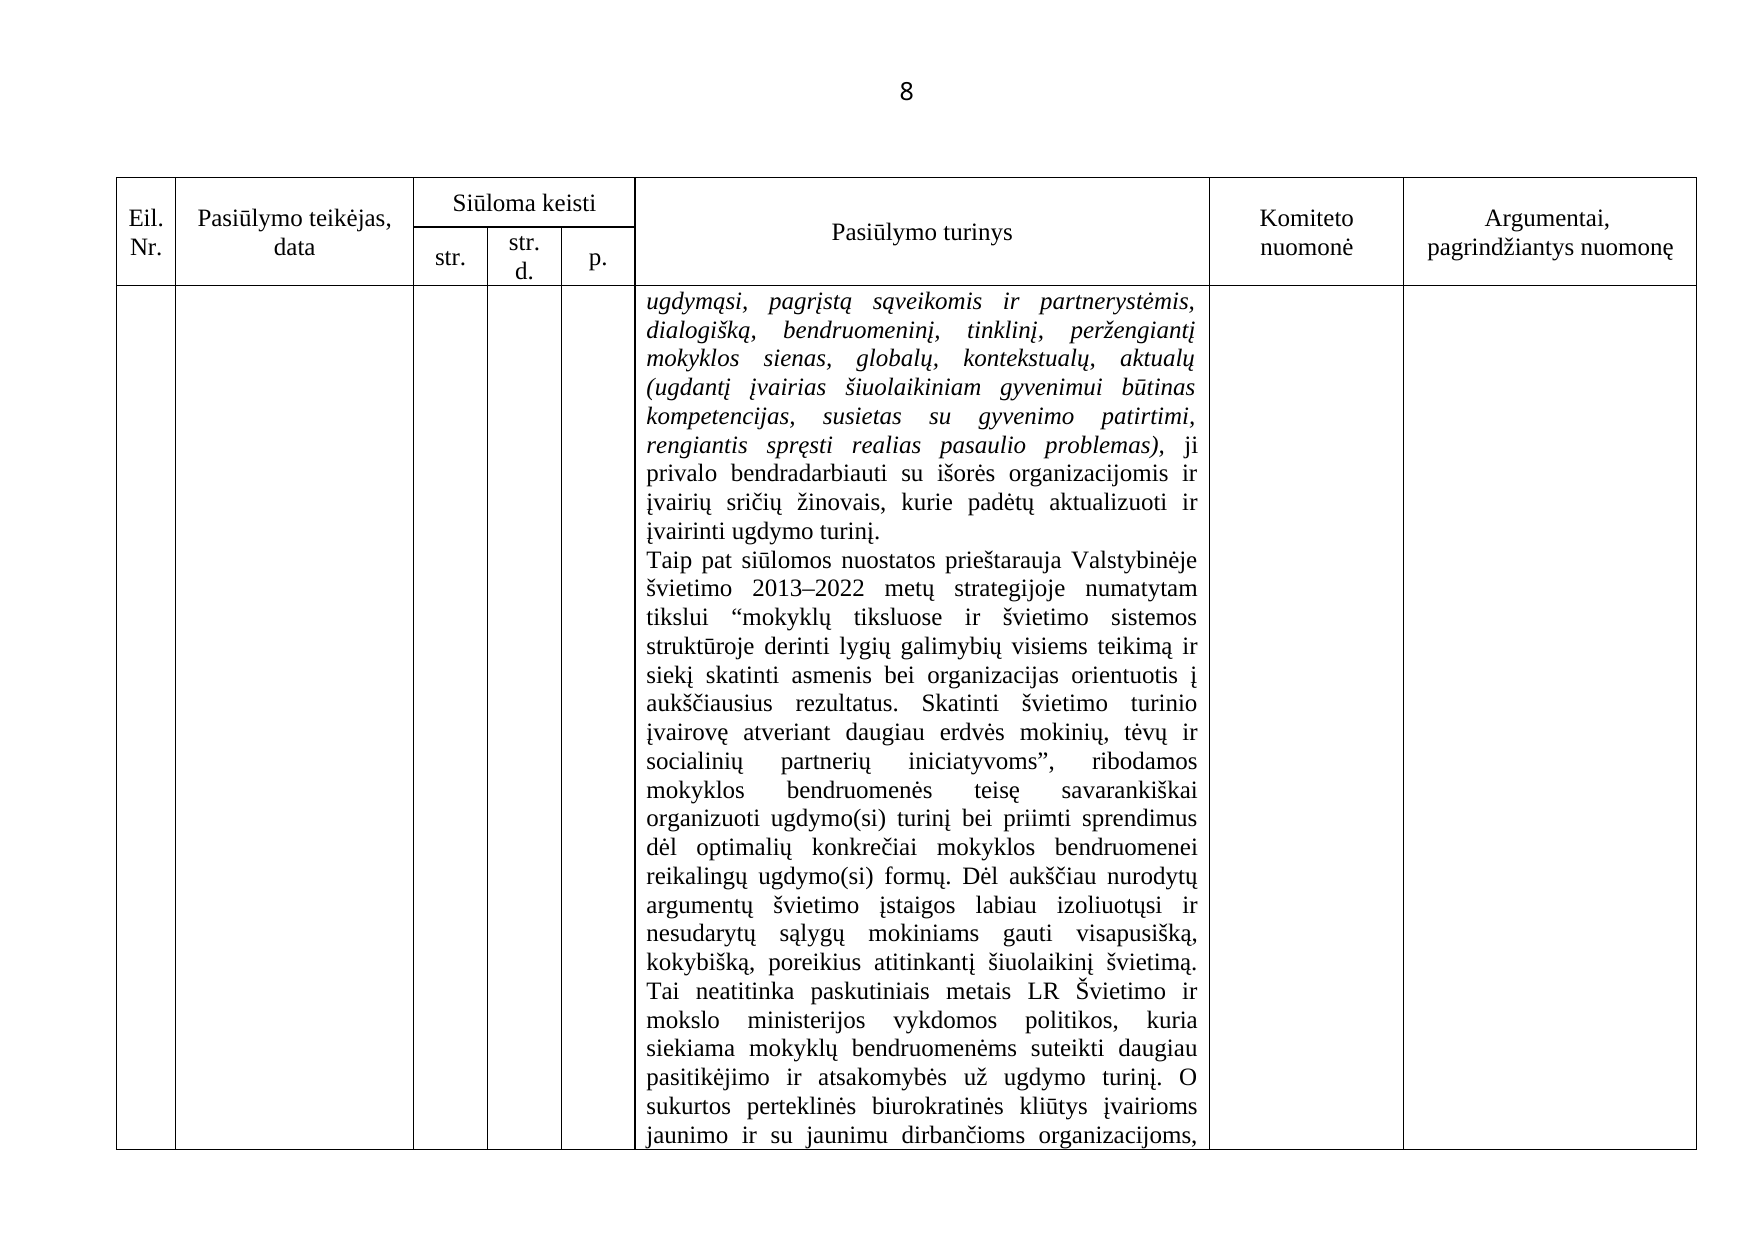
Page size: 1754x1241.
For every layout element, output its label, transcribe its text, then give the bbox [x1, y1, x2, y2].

table_header Eil. Nr. [117, 178, 175, 285]
table_cell p. [562, 228, 634, 285]
table_header Siūloma keisti [414, 178, 634, 226]
table_header Pasiūlymo teikėjas, data [176, 178, 413, 285]
table_cell [1210, 286, 1403, 1148]
table_cell [488, 286, 561, 1148]
table_cell str. [414, 228, 487, 285]
table_cell [176, 286, 413, 1148]
table_header Pasiūlymo turinys [636, 178, 1209, 285]
table_header Argumentai, pagrindžiantys nuomonę [1404, 178, 1696, 285]
table_cell [562, 286, 634, 1148]
table_cell [117, 286, 175, 1148]
table_cell ugdymąsi, pagrįstą sąveikomis ir partnerystėmis, dialogišką, bendruomeninį, tinklinį, peržengiantį mokyklos sienas, globalų, kontekstualų, aktualų (ugdantį įvairias šiuolaikiniam gyvenimui būtinas kompetencijas, susietas su gyvenimo patirtimi, rengiantis spręsti realias pasaulio problemas), ji privalo bendradarbiauti su išorės organizacijomis ir įvairių sričių žinovais, kurie padėtų aktualizuoti ir įvairinti ugdymo turinį. Taip pat siūlomos nuostatos prieštarauja Valstybinėje švietimo 2013–2022 metų strategijoje numatytam tikslui “mokyklų tiksluose ir švietimo sistemos struktūroje derinti lygių galimybių visiems teikimą ir siekį skatinti asmenis bei organizacijas orientuotis į aukščiausius rezultatus. Skatinti švietimo turinio įvairovę atveriant daugiau erdvės mokinių, tėvų ir socialinių partnerių iniciatyvoms”, ribodamos mokyklos bendruomenės teisę savarankiškai organizuoti ugdymo(si) turinį bei priimti sprendimus dėl optimalių konkrečiai mokyklos bendruomenei reikalingų ugdymo(si) formų. Dėl aukščiau nurodytų argumentų švietimo įstaigos labiau izoliuotųsi ir nesudarytų sąlygų mokiniams gauti visapusišką, kokybišką, poreikius atitinkantį šiuolaikinį švietimą. Tai neatitinka paskutiniais metais LR Švietimo ir mokslo ministerijos vykdomos politikos, kuria siekiama mokyklų bendruomenėms suteikti daugiau pasitikėjimo ir atsakomybės už ugdymo turinį. O sukurtos perteklinės biurokratinės kliūtys įvairioms jaunimo ir su jaunimu dirbančioms organizacijoms, [636, 286, 1209, 1148]
table_cell str. d. [488, 228, 561, 285]
table_cell [414, 286, 487, 1148]
table_header Komiteto nuomonė [1210, 178, 1403, 285]
table_cell [1404, 286, 1696, 1148]
